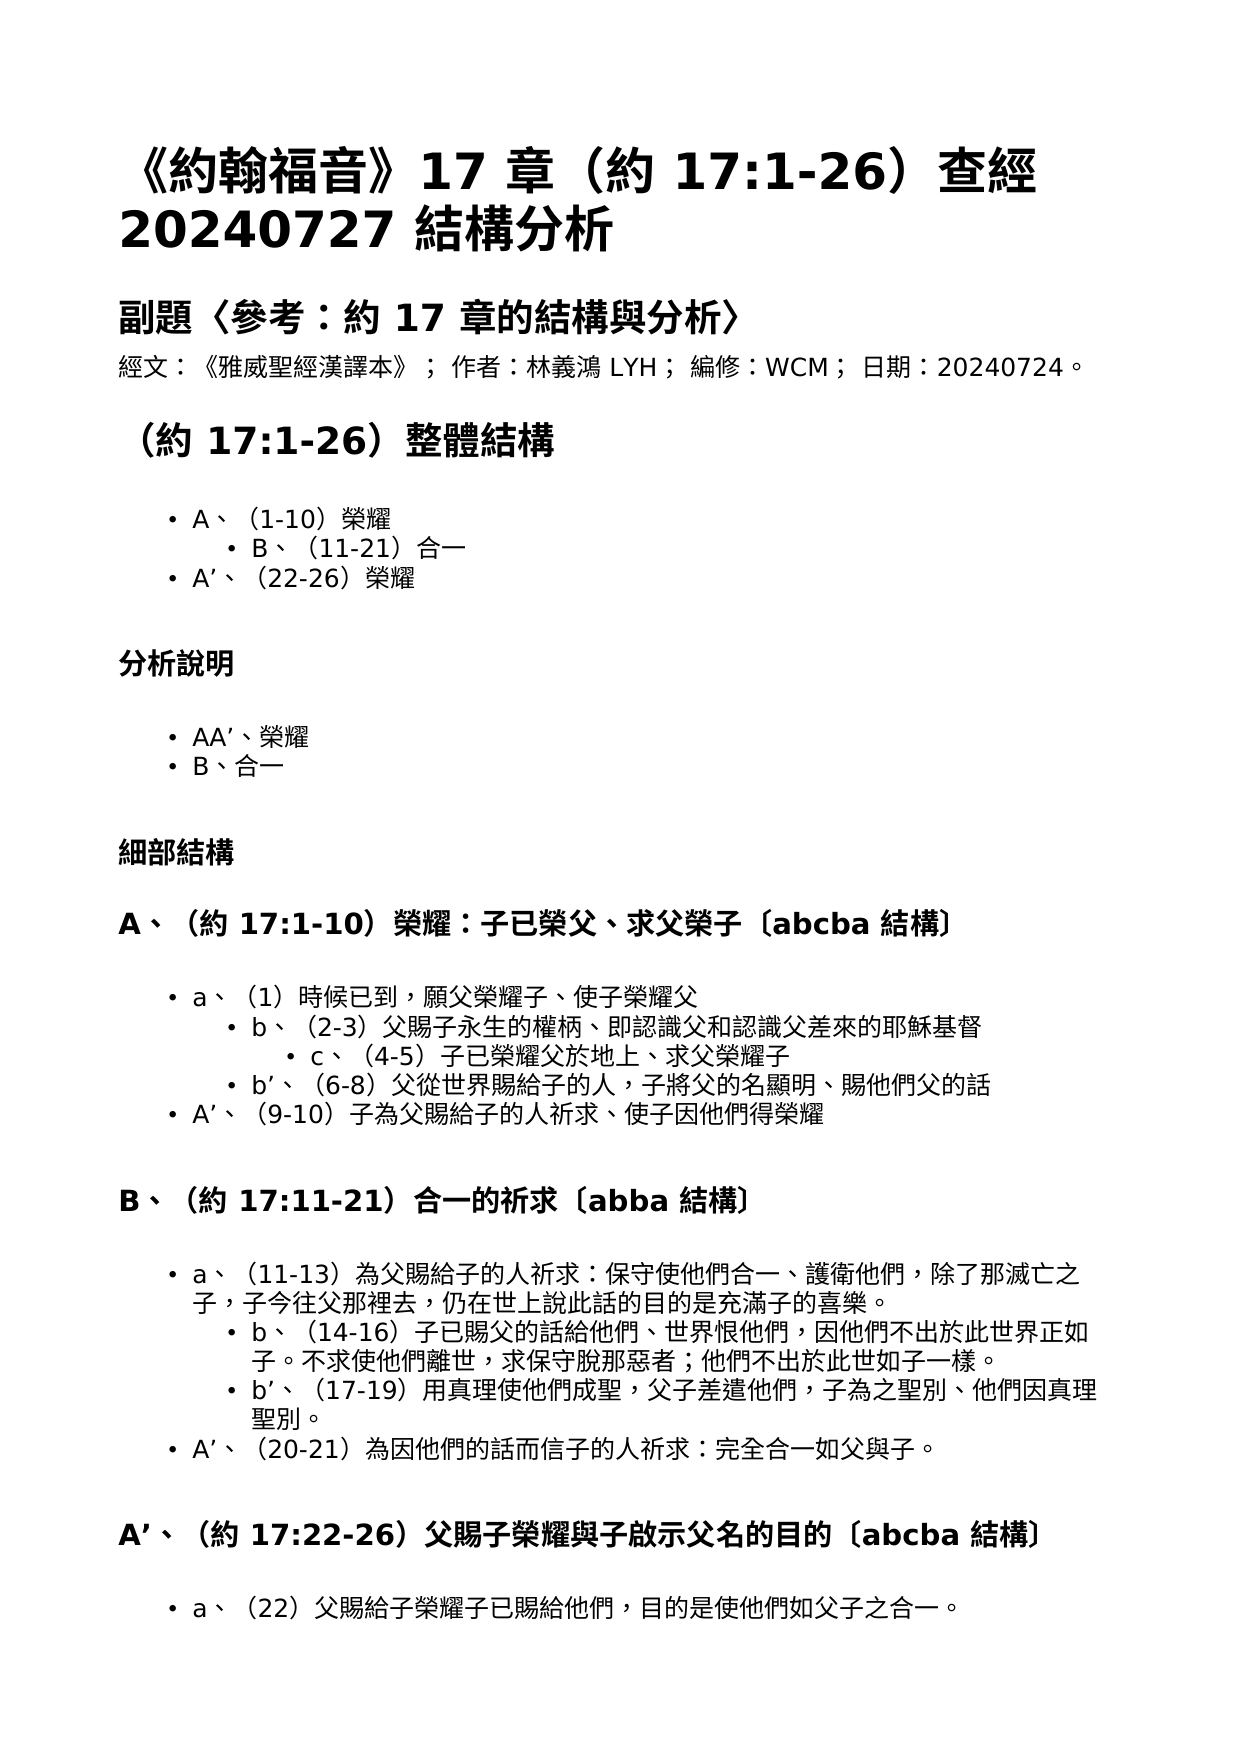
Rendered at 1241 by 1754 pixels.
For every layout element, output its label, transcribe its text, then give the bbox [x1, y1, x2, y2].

list A、（1-10）榮耀 [177, 506, 1122, 535]
subtitle 細部結構 [118, 836, 1122, 870]
list b’、（6-8）父從世界賜給子的人，子將父的名顯明、賜他們父的話 [236, 1071, 1122, 1100]
list A’、（20-21）為因他們的話而信子的人祈求：完全合一如父與子。 [177, 1435, 1122, 1464]
list b、（2-3）父賜子永生的權柄、即認識父和認識父差來的耶穌基督 [236, 1013, 1122, 1042]
list A’、（22-26）榮耀 [177, 564, 1122, 593]
subtitle 《約翰福音》17 章（約 17:1-26）查經 20240727 結構分析 [118, 143, 1122, 259]
list a、（11-13）為父賜給子的人祈求：保守使他們合一、護衛他們，除了那滅亡之子，子今往父那裡去，仍在世上說此話的目的是充滿子的喜樂。 [177, 1260, 1122, 1318]
list A’、（9-10）子為父賜給子的人祈求、使子因他們得榮耀 [177, 1100, 1122, 1129]
subtitle B、（約 17:11-21）合一的祈求〔abba 結構〕 [118, 1184, 1122, 1218]
list a、（22）父賜給子榮耀子已賜給他們，目的是使他們如父子之合一。 [177, 1594, 1122, 1624]
list a、（1）時候已到，願父榮耀子、使子榮耀父 [177, 984, 1122, 1013]
list AA’、榮耀 [177, 723, 1122, 753]
subtitle A’、（約 17:22-26）父賜子榮耀與子啟示父名的目的〔abcba 結構〕 [118, 1518, 1122, 1552]
list b、（14-16）子已賜父的話給他們、世界恨他們，因他們不出於此世界正如子。不求使他們離世，求保守脫那惡者；他們不出於此世如子一樣。 [236, 1318, 1122, 1377]
subtitle A、（約 17:1-10）榮耀：子已榮父、求父榮子〔abcba 結構〕 [118, 908, 1122, 942]
text 經文：《雅威聖經漢譯本》； 作者：林義鴻 LYH； 編修：WCM； 日期：20240724。 [118, 353, 1122, 382]
list B、（11-21）合一 [236, 535, 1122, 564]
list B、合一 [177, 753, 1122, 782]
subtitle （約 17:1-26）整體結構 [118, 420, 1122, 463]
list b’、（17-19）用真理使他們成聖，父子差遣他們，子為之聖別、他們因真理聖別。 [236, 1377, 1122, 1435]
subtitle 分析說明 [118, 647, 1122, 681]
list c、（4-5）子已榮耀父於地上、求父榮耀子 [295, 1042, 1122, 1071]
subtitle 副題〈參考：約 17 章的結構與分析〉 [118, 297, 1122, 341]
